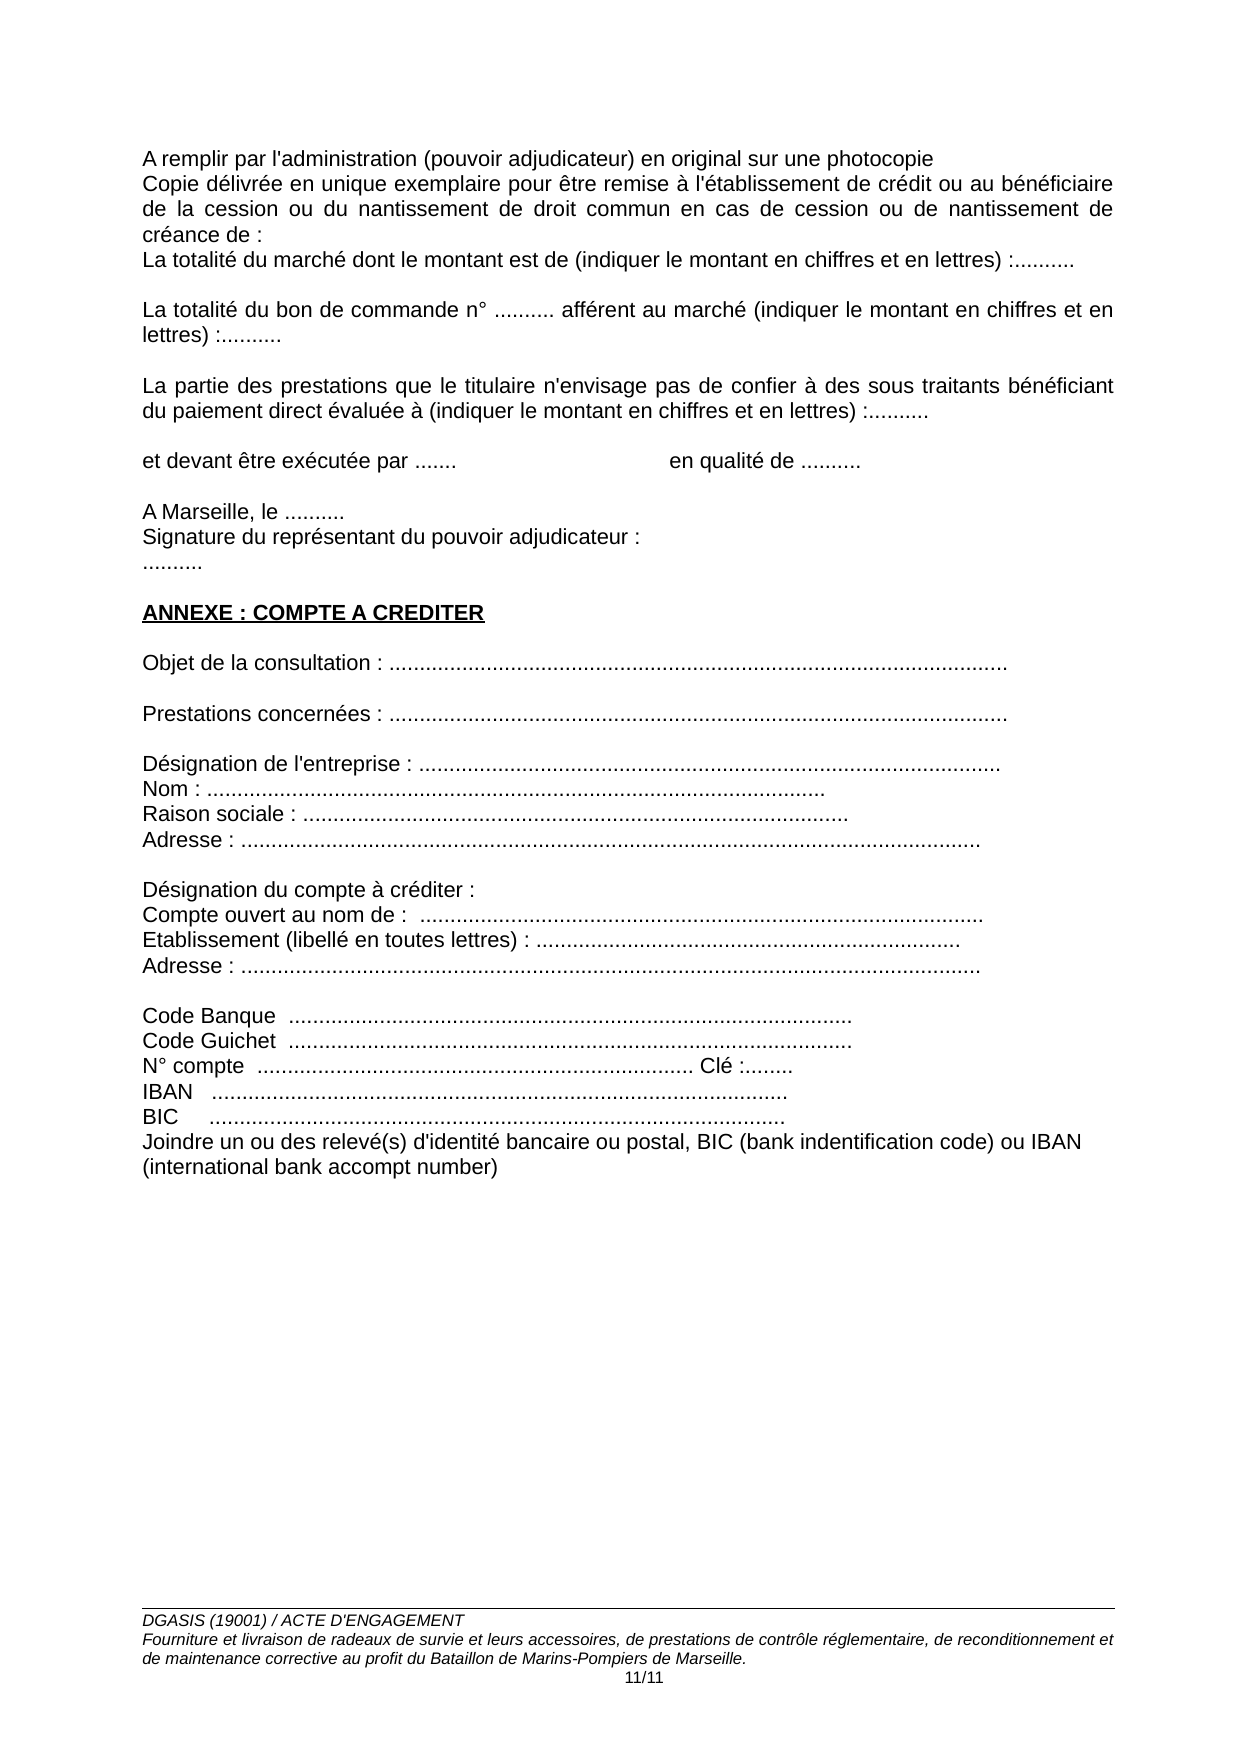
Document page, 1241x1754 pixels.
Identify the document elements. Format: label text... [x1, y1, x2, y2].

text A Marseille, le .......... [142, 499, 1115, 524]
text Copie délivrée en unique exemplaire pour être remise à l'établissement de crédit ou au bénéficiaire de la cession ou du nantissement de droit commun en cas de cession ou de nantissement de créance de : [142, 171, 1115, 247]
text Adresse : .......................................................................................................................... [142, 953, 1115, 978]
text IBAN ............................................................................................... [142, 1079, 1115, 1104]
text ANNEXE : COMPTE A CREDITER [142, 600, 1115, 625]
text Prestations concernées : ...................................................................................................... [142, 701, 1115, 726]
text La partie des prestations que le titulaire n'envisage pas de confier à des sous traitants bénéficiant du paiement direct évaluée à (indiquer le montant en chiffres et en lettres) :.......... [142, 373, 1115, 423]
text Objet de la consultation : ...................................................................................................... [142, 650, 1115, 675]
text A remplir par l'administration (pouvoir adjudicateur) en original sur une photocopie [142, 146, 1115, 171]
text Code Guichet ............................................................................................. [142, 1028, 1115, 1053]
text Désignation du compte à créditer : [142, 877, 1115, 902]
text Adresse : .......................................................................................................................... [142, 827, 1115, 852]
text .......... [142, 549, 1115, 574]
text La totalité du marché dont le montant est de (indiquer le montant en chiffres et en lettres) :.......... [142, 247, 1115, 272]
text Etablissement (libellé en toutes lettres) : ...................................................................... [142, 927, 1115, 953]
text Raison sociale : .......................................................................................... [142, 801, 1115, 827]
text Signature du représentant du pouvoir adjudicateur : [142, 524, 1115, 549]
text N° compte ........................................................................ Clé :........ [142, 1053, 1115, 1079]
text Désignation de l'entreprise : ................................................................................................ [142, 751, 1115, 776]
text Nom : ...................................................................................................... [142, 776, 1115, 801]
text Joindre un ou des relevé(s) d'identité bancaire ou postal, BIC (bank indentification code) ou IBAN (international bank accompt number) [142, 1129, 1115, 1179]
text et devant être exécutée par ....... en qualité de .......... [142, 448, 1115, 474]
text La totalité du bon de commande n° .......... afférent au marché (indiquer le montant en chiffres et en lettres) :.......... [142, 297, 1115, 348]
text BIC ............................................................................................... [142, 1104, 1115, 1129]
text Compte ouvert au nom de : ............................................................................................. [142, 902, 1115, 927]
text Code Banque ............................................................................................. [142, 1003, 1115, 1028]
